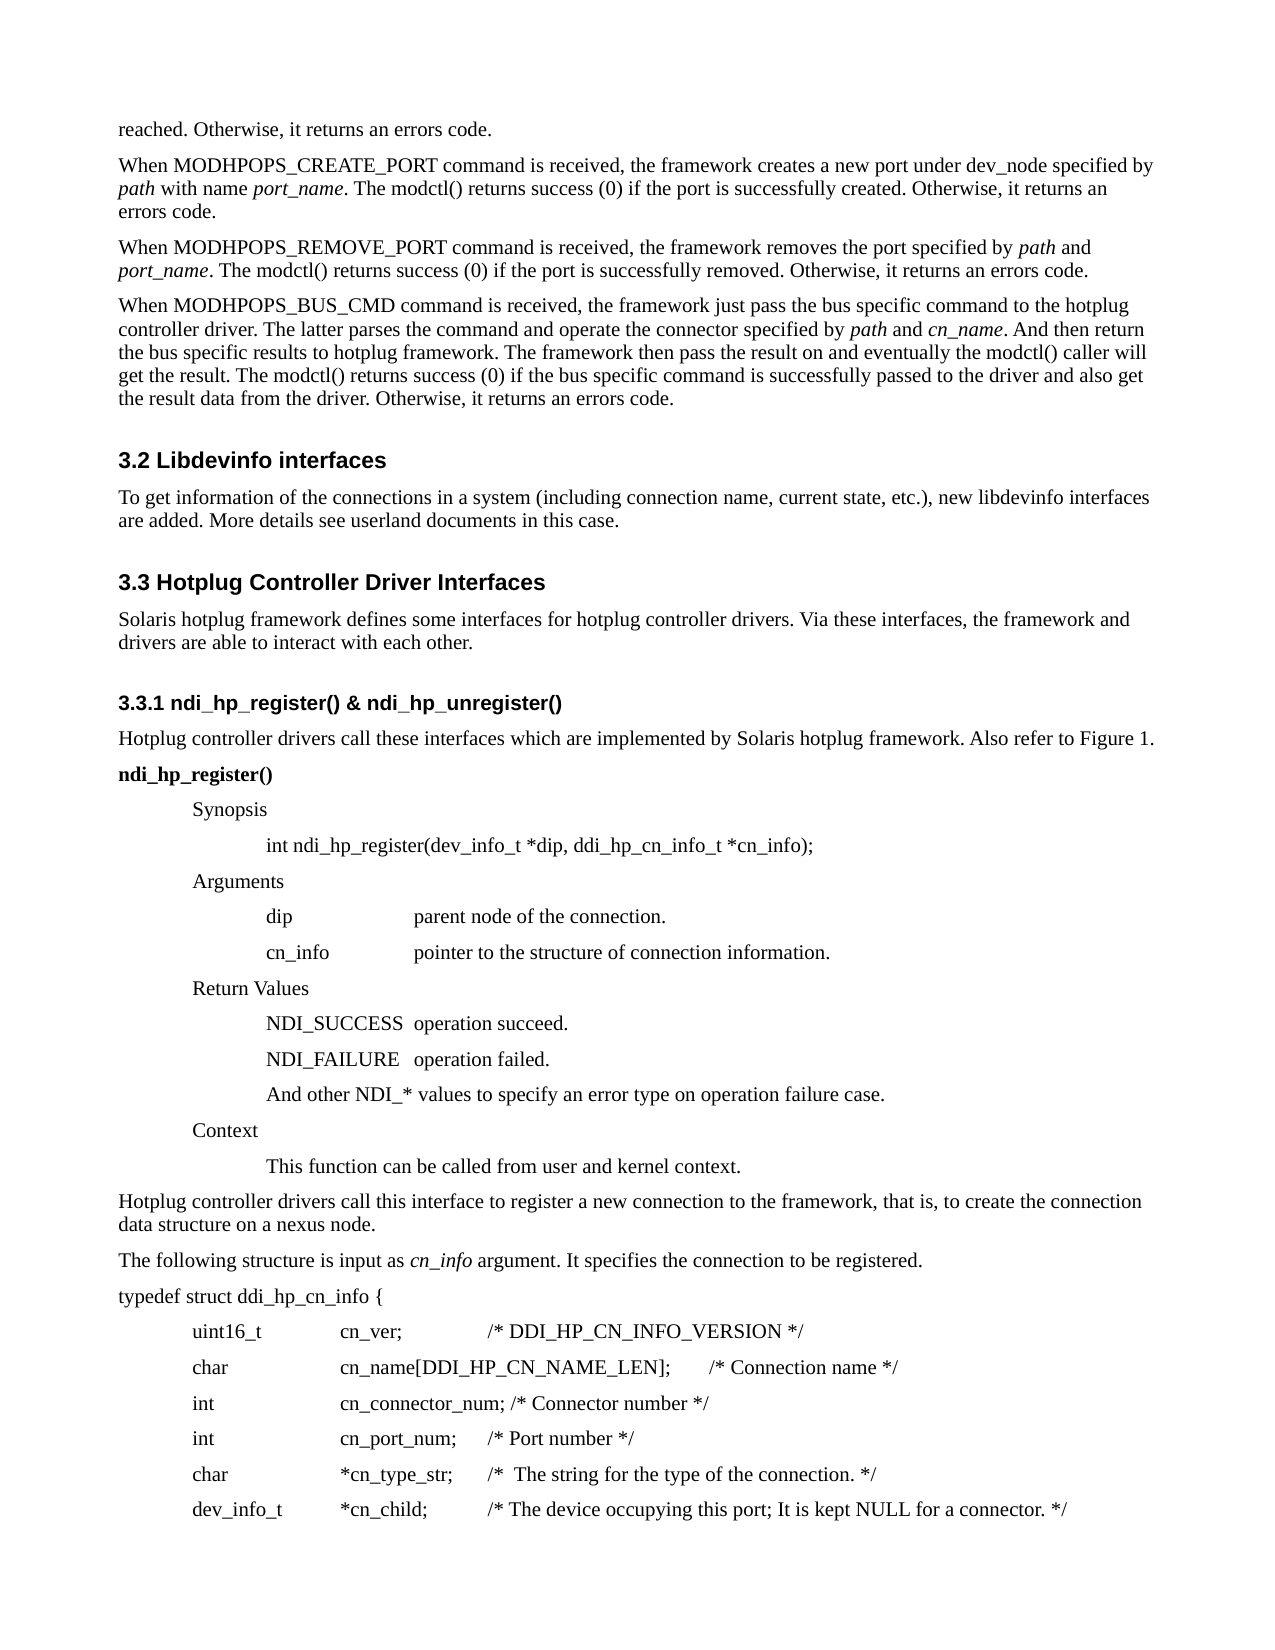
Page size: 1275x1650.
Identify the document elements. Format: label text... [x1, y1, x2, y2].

text char *cn_type_str; /* The string for the type of the connection. */ [118, 1463, 1157, 1486]
text ndi_hp_register() [118, 763, 1157, 786]
text NDI_FAILURE operation failed. [118, 1048, 1157, 1071]
text reached. Otherwise, it returns an errors code. [118, 118, 1157, 141]
text To get information of the connections in a system (including connection name, current state, etc.), new libdevinfo interfaces are added. More details see userland documents in this case. [118, 486, 1157, 532]
text int cn_port_num; /* Port number */ [118, 1427, 1157, 1450]
text NDI_SUCCESS operation succeed. [118, 1012, 1157, 1035]
text Solaris hotplug framework defines some interfaces for hotplug controller drivers. Via these interfaces, the framework and drivers are able to interact with each other. [118, 607, 1157, 654]
text Hotplug controller drivers call this interface to register a new connection to the framework, that is, to create the connection data structure on a nexus node. [118, 1190, 1157, 1236]
text int cn_connector_num; /* Connector number */ [118, 1391, 1157, 1414]
text And other NDI_* values to specify an error type on operation failure case. [118, 1083, 1157, 1106]
text This function can be called from user and kernel context. [118, 1154, 1157, 1178]
text Hotplug controller drivers call these interfaces which are implemented by Solaris hotplug framework. Also refer to Figure 1. [118, 727, 1157, 750]
subtitle 3.3.1 ndi_hp_register() & ndi_hp_unregister() [118, 691, 1157, 714]
subtitle 3.2 Libdevinfo interfaces [118, 447, 1157, 473]
text Arguments [118, 869, 1157, 893]
text Return Values [118, 976, 1157, 999]
text dip parent node of the connection. [118, 905, 1157, 928]
text When MODHPOPS_CREATE_PORT command is received, the framework creates a new port under dev_node specified by path with name port_name. The modctl() returns success (0) if the port is successfully created. Otherwise, it returns an errors code. [118, 154, 1157, 223]
text Synopsis [118, 798, 1157, 821]
text When MODHPOPS_REMOVE_PORT command is received, the framework removes the port specified by path and port_name. The modctl() returns success (0) if the port is successfully removed. Otherwise, it returns an errors code. [118, 236, 1157, 282]
text When MODHPOPS_BUS_CMD command is received, the framework just pass the bus specific command to the hotplug controller driver. The latter parses the command and operate the connector specified by path and cn_name. And then return the bus specific results to hotplug framework. The framework then pass the result on and eventually the modctl() caller will get the result. The modctl() returns success (0) if the bus specific command is successfully passed to the driver and also get the result data from the driver. Otherwise, it returns an errors code. [118, 294, 1157, 410]
text uint16_t cn_ver; /* DDI_HP_CN_INFO_VERSION */ [118, 1320, 1157, 1343]
text Context [118, 1119, 1157, 1142]
text typedef struct ddi_hp_cn_info { [118, 1284, 1157, 1308]
text The following structure is input as cn_info argument. It specifies the connection to be registered. [118, 1249, 1157, 1272]
text cn_info pointer to the structure of connection information. [118, 941, 1157, 964]
text dev_info_t *cn_child; /* The device occupying this port; It is kept NULL for a connector. */ [118, 1498, 1157, 1521]
text int ndi_hp_register(dev_info_t *dip, ddi_hp_cn_info_t *cn_info); [118, 834, 1157, 857]
text char cn_name[DDI_HP_CN_NAME_LEN]; /* Connection name */ [118, 1356, 1157, 1379]
subtitle 3.3 Hotplug Controller Driver Interfaces [118, 569, 1157, 595]
